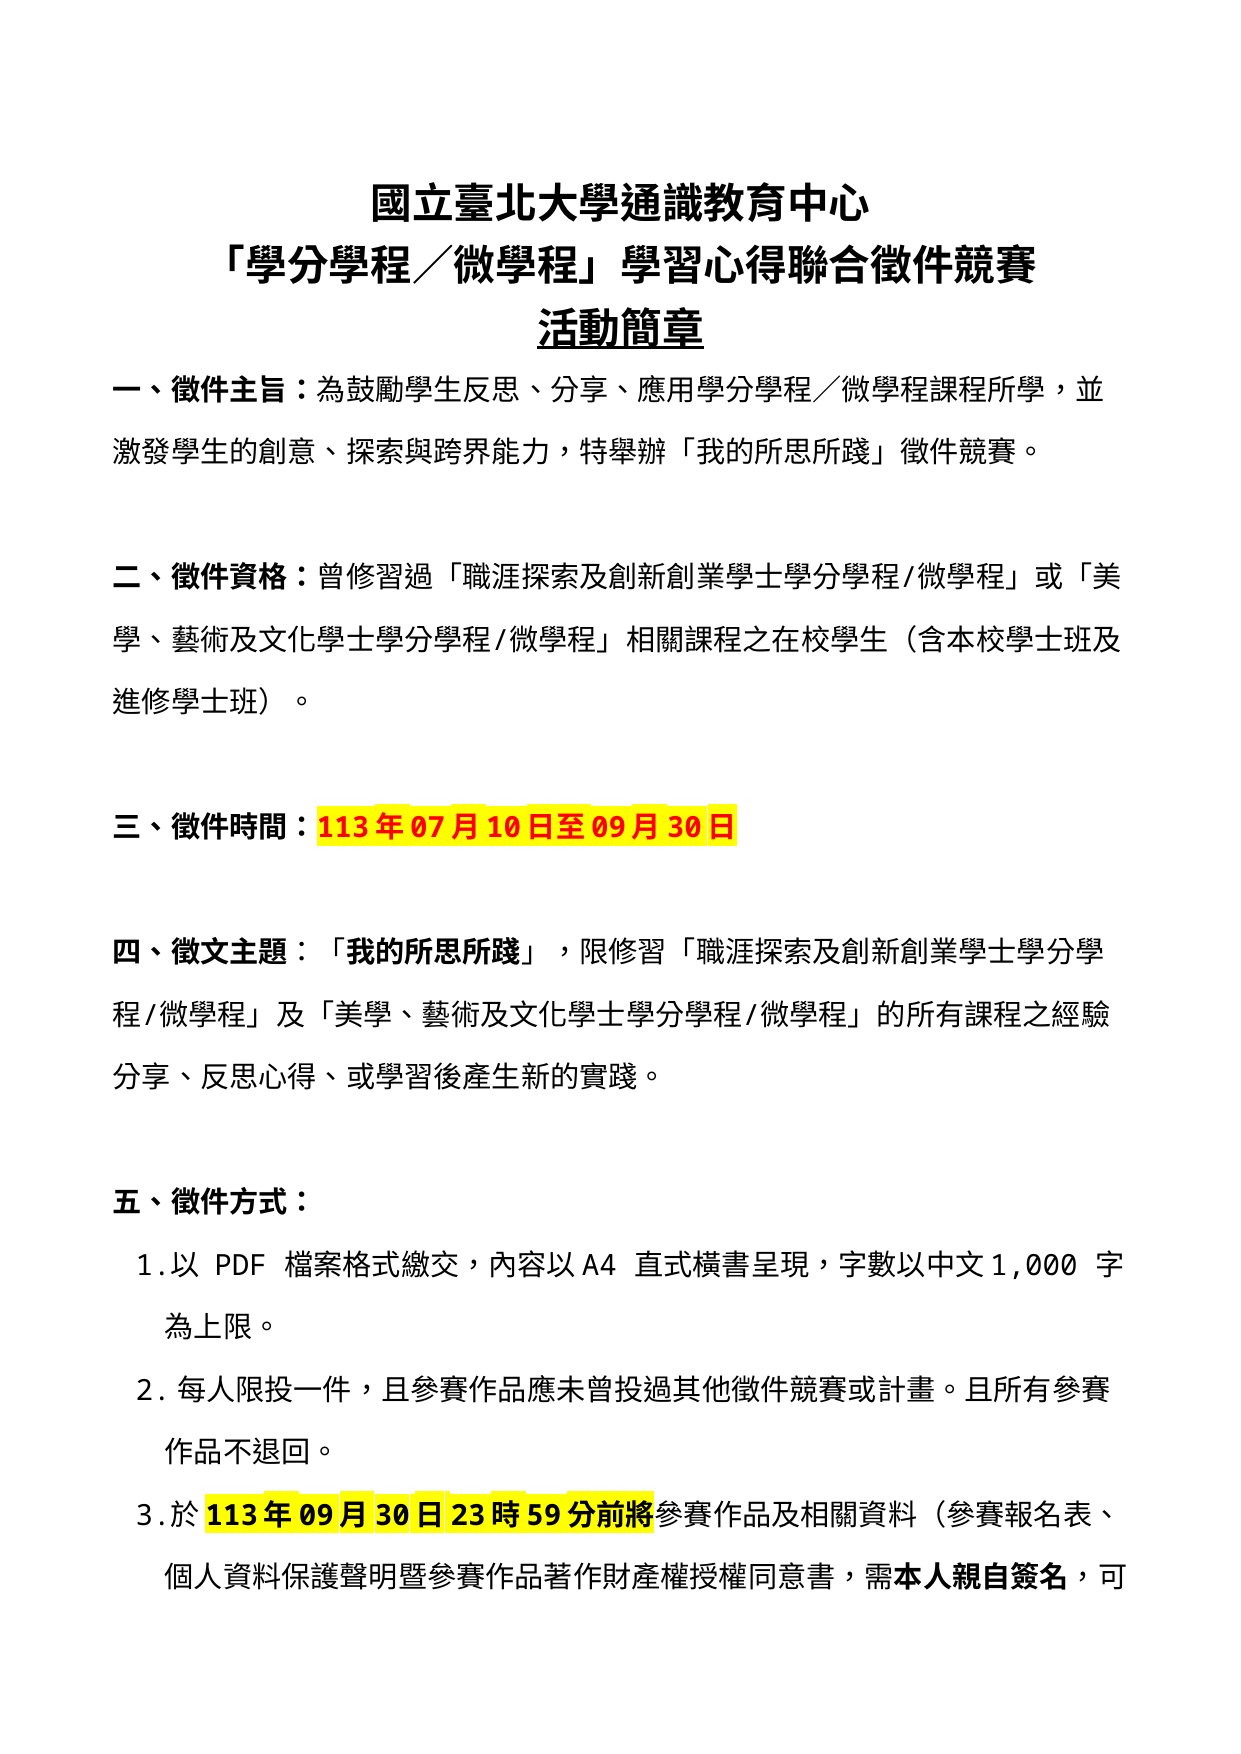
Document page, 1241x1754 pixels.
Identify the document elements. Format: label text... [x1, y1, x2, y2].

text 一、徵件主旨：為鼓勵學生反思、分享、應用學分學程／微學程課程所學，並激發學生的創意、探索與跨界能力，特舉辦「我的所思所踐」徵件競賽。 [112, 346, 1128, 471]
text 活動簡章 [112, 283, 1128, 346]
text 三、徵件時間：113年07月10日至09月30日 [112, 783, 1128, 846]
text 五、徵件方式： [112, 1158, 1128, 1221]
text 四、徵文主題：「我的所思所踐」，限修習「職涯探索及創新創業學士學分學程/微學程」及「美學、藝術及文化學士學分學程/微學程」的所有課程之經驗分享、反思心得、或學習後產生新的實踐。 [112, 908, 1128, 1096]
text 3.於113年09月30日23時59分前將參賽作品及相關資料（參賽報名表、個人資料保護聲明暨參賽作品著作財產權授權同意書，需本人親自簽名，可 [135, 1471, 1128, 1596]
text 國立臺北大學通識教育中心 [112, 158, 1128, 221]
text 「學分學程／微學程」學習心得聯合徵件競賽 [112, 221, 1128, 283]
text 1.以 PDF 檔案格式繳交，內容以A4 直式橫書呈現，字數以中文1,000 字為上限。 [135, 1221, 1128, 1346]
text 2. 每人限投一件，且參賽作品應未曾投過其他徵件競賽或計畫。且所有參賽作品不退回。 [135, 1346, 1128, 1471]
text 二、徵件資格：曾修習過「職涯探索及創新創業學士學分學程/微學程」或「美學、藝術及文化學士學分學程/微學程」相關課程之在校學生（含本校學士班及進修學士班）。 [112, 533, 1128, 721]
